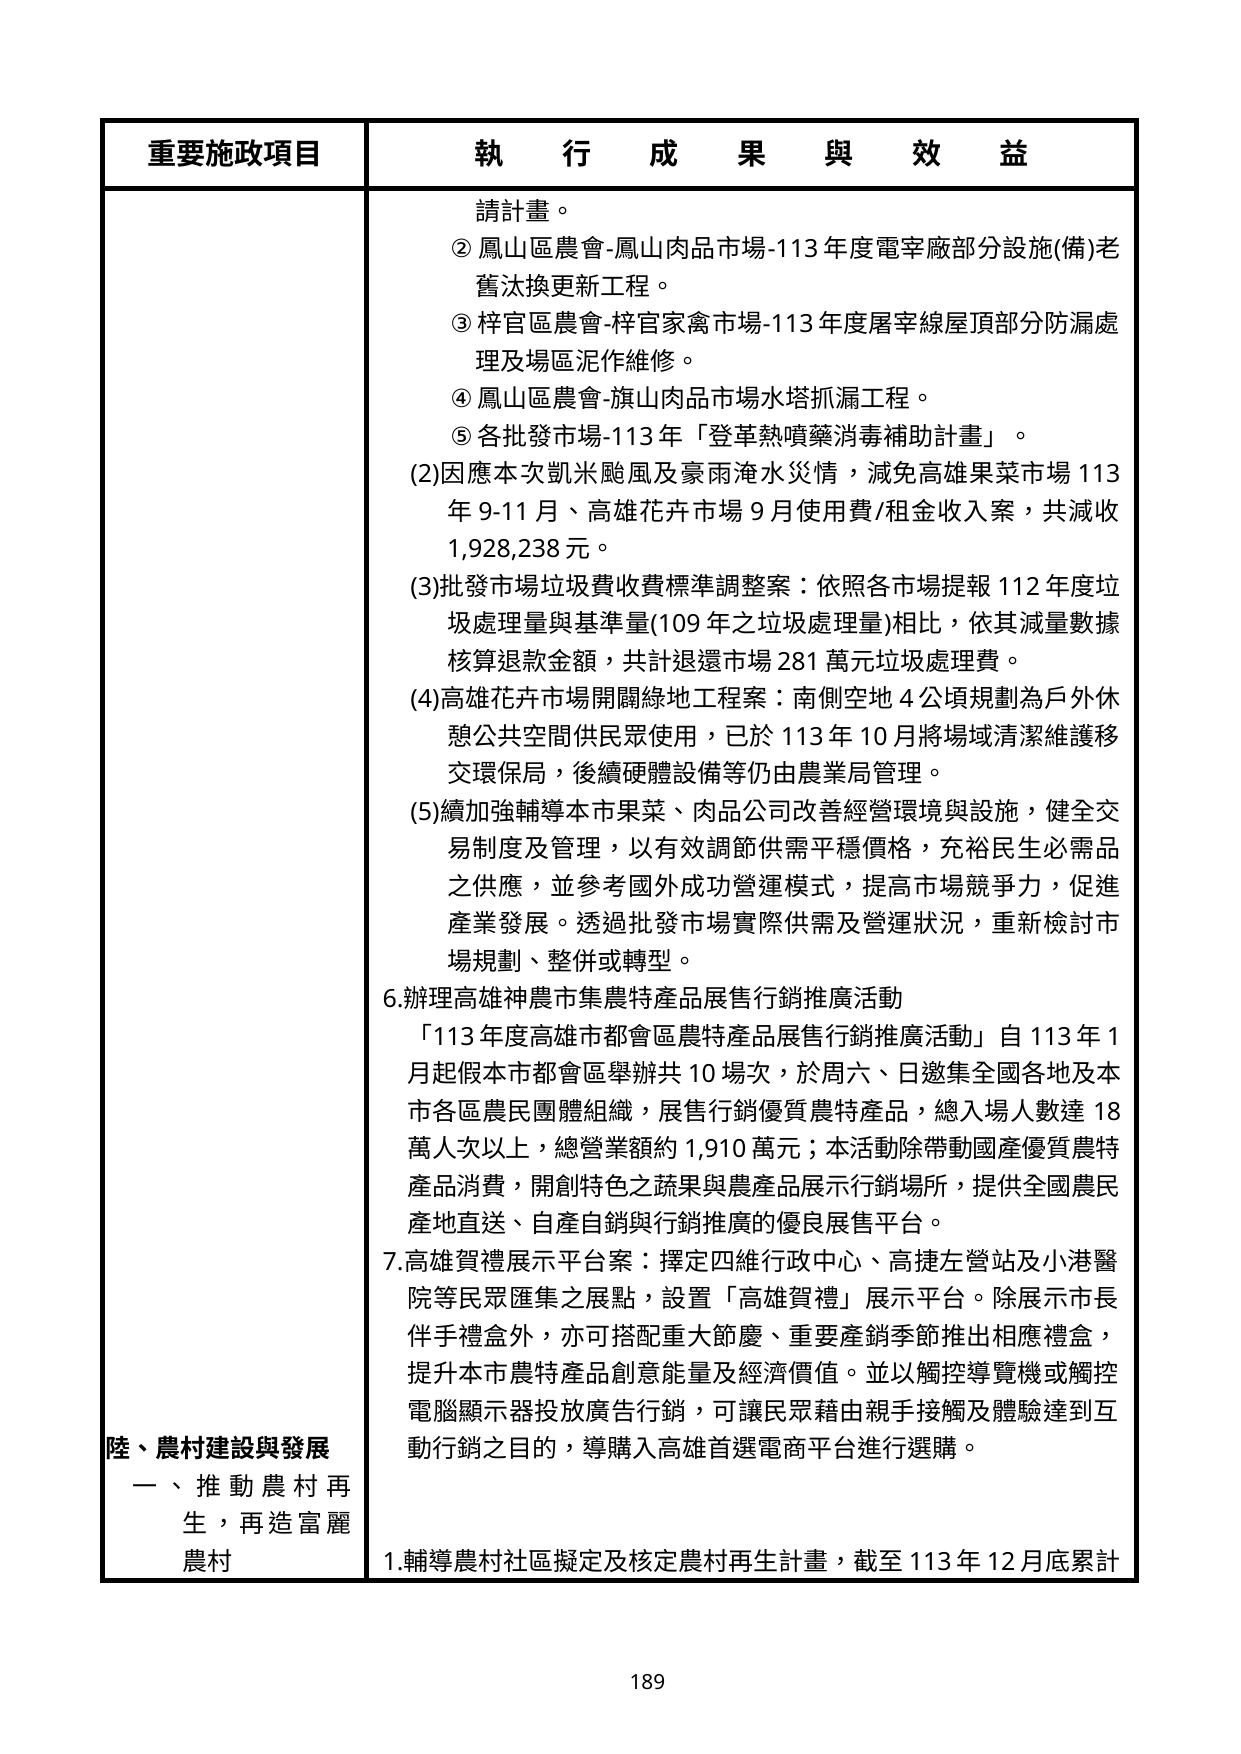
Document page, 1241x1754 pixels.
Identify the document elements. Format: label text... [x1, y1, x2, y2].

table_header 重要施政項目 [105, 123, 364, 186]
table_cell 陸、農村建設與發展 一、推動農村再生，再造富麗農村 [105, 191, 364, 1578]
table_cell 請計畫。 ②鳳山區農會-鳳山肉品市場-113年度電宰廠部分設施(備)老舊汰換更新工程。 ③梓官區農會-梓官家禽市場-113年度屠宰線屋頂部分防漏處理及場區泥作維修。 ④鳳山區農會-旗山肉品市場水塔抓漏工程。 ⑤各批發市場-113年「登革熱噴藥消毒補助計畫」。 (2)因應本次凱米颱風及豪雨淹水災情，減免高雄果菜市場113年9-11月、高雄花卉市場9月使用費/租金收入案，共減收1,928,238元。 (3)批發市場垃圾費收費標準調整案：依照各市場提報112年度垃圾處理量與基準量(109年之垃圾處理量)相比，依其減量數據核算退款金額，共計退還市場281萬元垃圾處理費。 (4)高雄花卉市場開闢綠地工程案：南側空地4公頃規劃為戶外休憩公共空間供民眾使用，已於113年10月將場域清潔維護移交環保局，後續硬體設備等仍由農業局管理。 (5)續加強輔導本市果菜、肉品公司改善經營環境與設施，健全交易制度及管理，以有效調節供需平穩價格，充裕民生必需品之供應，並參考國外成功營運模式，提高市場競爭力，促進產業發展。透過批發市場實際供需及營運狀況，重新檢討市場規劃、整併或轉型。 6.辦理高雄神農市集農特產品展售行銷推廣活動 「113年度高雄市都會區農特產品展售行銷推廣活動」自113年1月起假本市都會區舉辦共10場次，於周六、日邀集全國各地及本市各區農民團體組織，展售行銷優質農特產品，總入場人數達18萬人次以上，總營業額約1,910萬元；本活動除帶動國產優質農特產品消費，開創特色之蔬果與農產品展示行銷場所，提供全國農民產地直送、自產自銷與行銷推廣的優良展售平台。 7.高雄賀禮展示平台案：擇定四維行政中心、高捷左營站及小港醫院等民眾匯集之展點，設置「高雄賀禮」展示平台。除展示市長伴手禮盒外，亦可搭配重大節慶、重要產銷季節推出相應禮盒，提升本市農特產品創意能量及經濟價值。並以觸控導覽機或觸控電腦顯示器投放廣告行銷，可讓民眾藉由親手接觸及體驗達到互動行銷之目的，導購入高雄首選電商平台進行選購。 1.輔導農村社區擬定及核定農村再生計畫，截至113年12月底累計 [369, 191, 1134, 1578]
table_header 執 行 成 果 與 效 益 [369, 123, 1134, 186]
